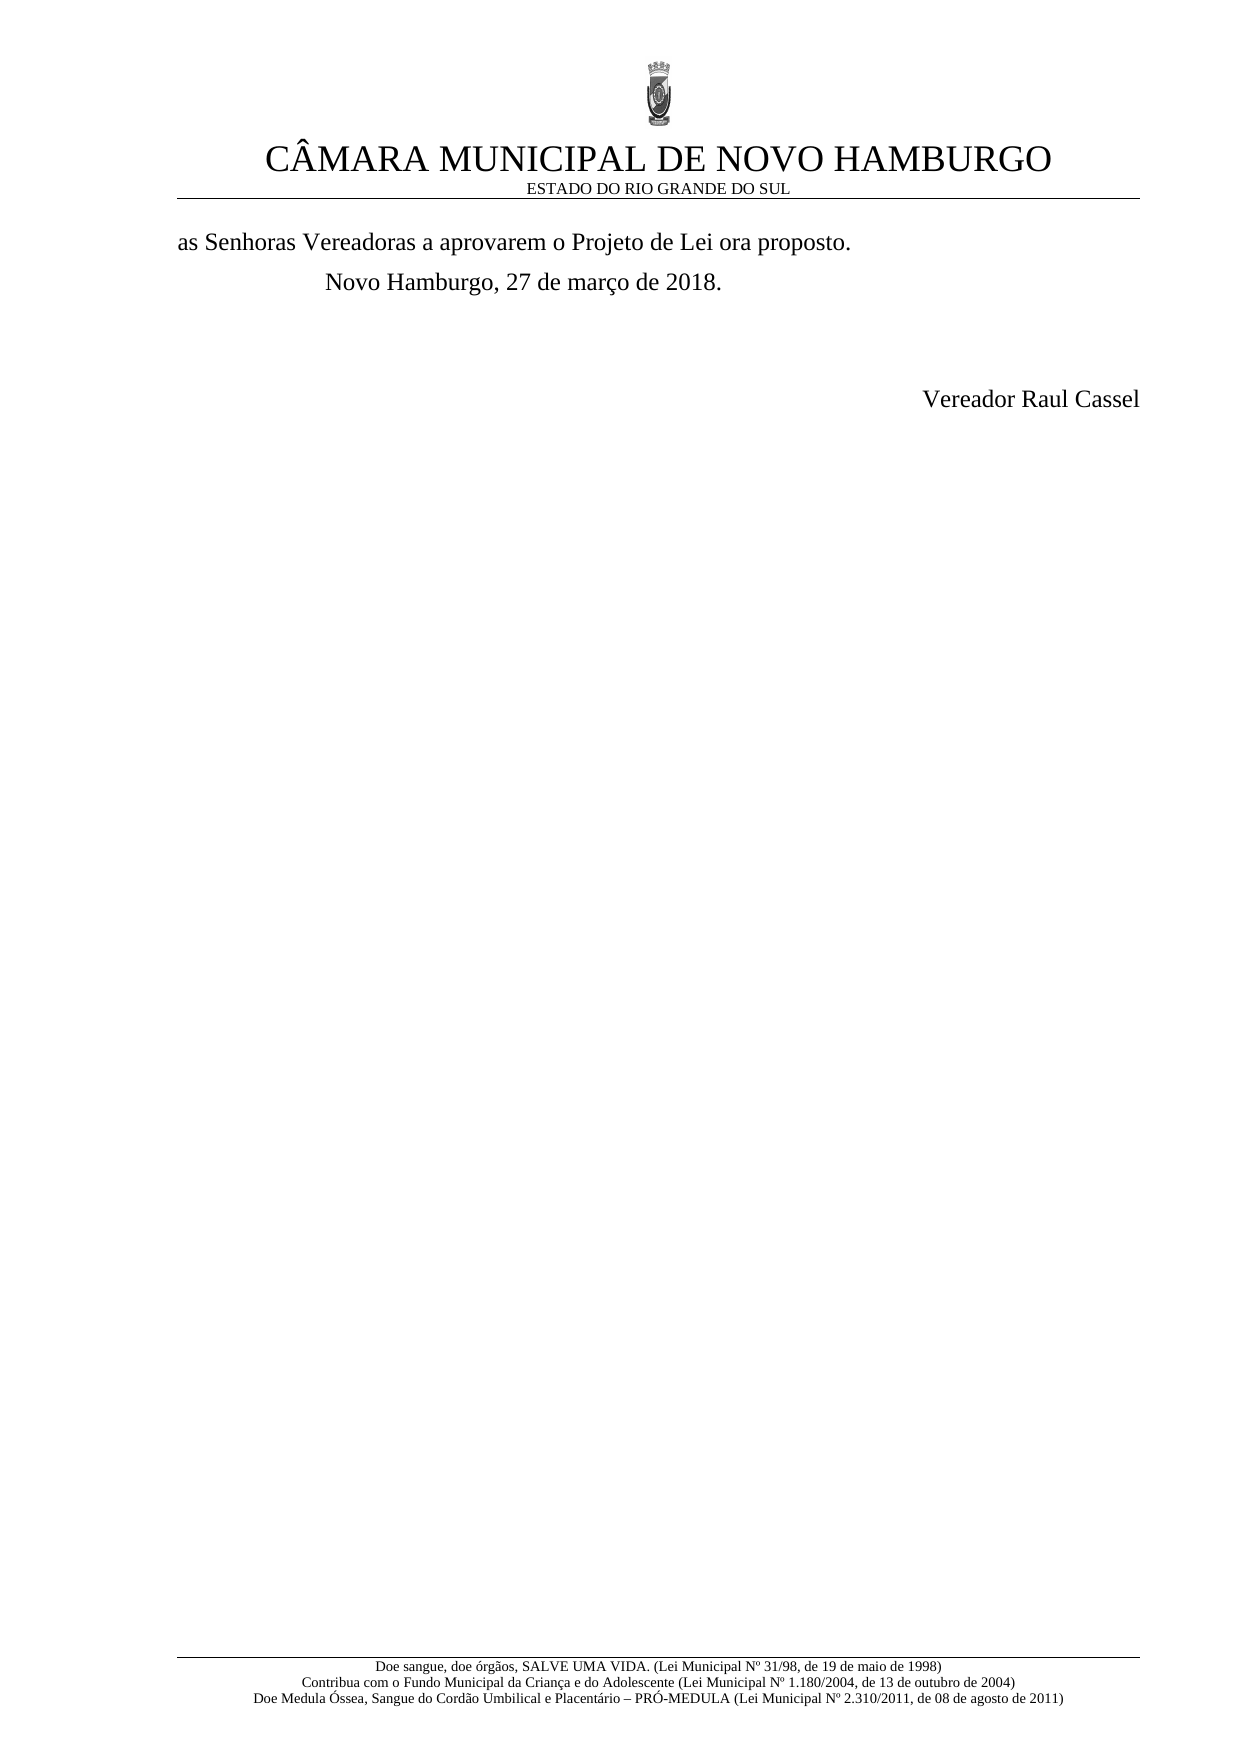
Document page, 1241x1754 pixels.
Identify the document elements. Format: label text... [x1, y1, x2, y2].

text Novo Hamburgo, 27 de março de 2018. [177, 268, 1152, 296]
text Vereador Raul Cassel [649, 385, 1140, 412]
text as Senhoras Vereadoras a aprovarem o Projeto de Lei ora proposto. [177, 228, 1140, 256]
